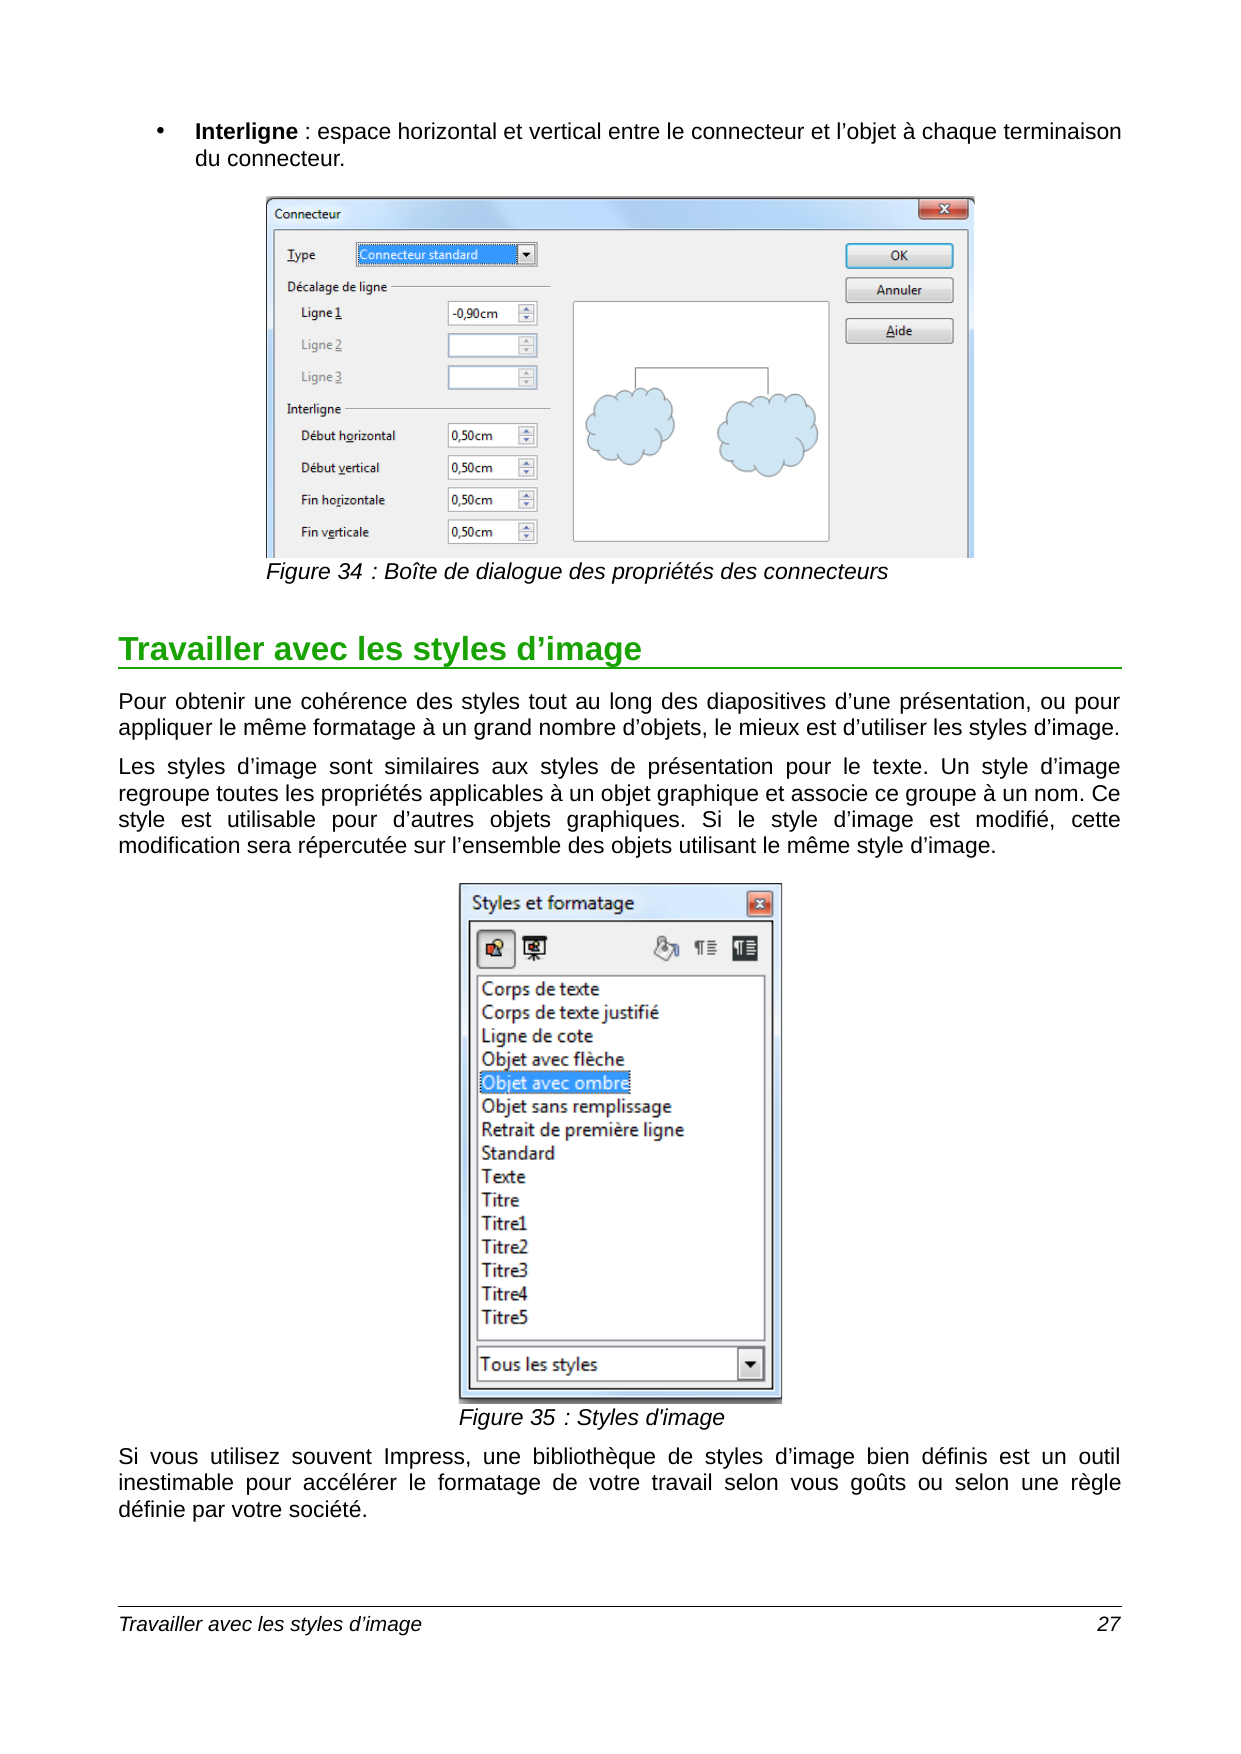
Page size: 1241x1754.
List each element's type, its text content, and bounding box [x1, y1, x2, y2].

picture [266, 196, 975, 558]
text Figure 35 : Styles d'image [458, 1404, 782, 1430]
text Pour obtenir une cohérence des styles tout au long des diapositives d’une présentation, ou pour appliquer le même formatage à un grand nombre d’objets, le mieux est d’utiliser les styles d’image. [118, 688, 1122, 741]
text Les styles d’image sont similaires aux styles de présentation pour le texte. Un style d’image regroupe toutes les propriétés applicables à un objet graphique et associe ce groupe à un nom. Ce style est utilisable pour d’autres objets graphiques. Si le style d’image est modifié, cette modification sera répercutée sur l’ensemble des objets utilisant le même style d’image. [118, 753, 1122, 858]
subtitle Travailler avec les styles d’image [118, 628, 1122, 667]
text Figure 34 : Boîte de dialogue des propriétés des connecteurs [266, 558, 974, 584]
picture [458, 883, 783, 1404]
list Interligne : espace horizontal et vertical entre le connecteur et l’objet à chaque terminaison du connecteur. [156, 118, 1122, 171]
text Si vous utilisez souvent Impress, une bibliothèque de styles d’image bien définis est un outil inestimable pour accélérer le formatage de votre travail selon vous goûts ou selon une règle définie par votre société. [118, 1443, 1122, 1522]
